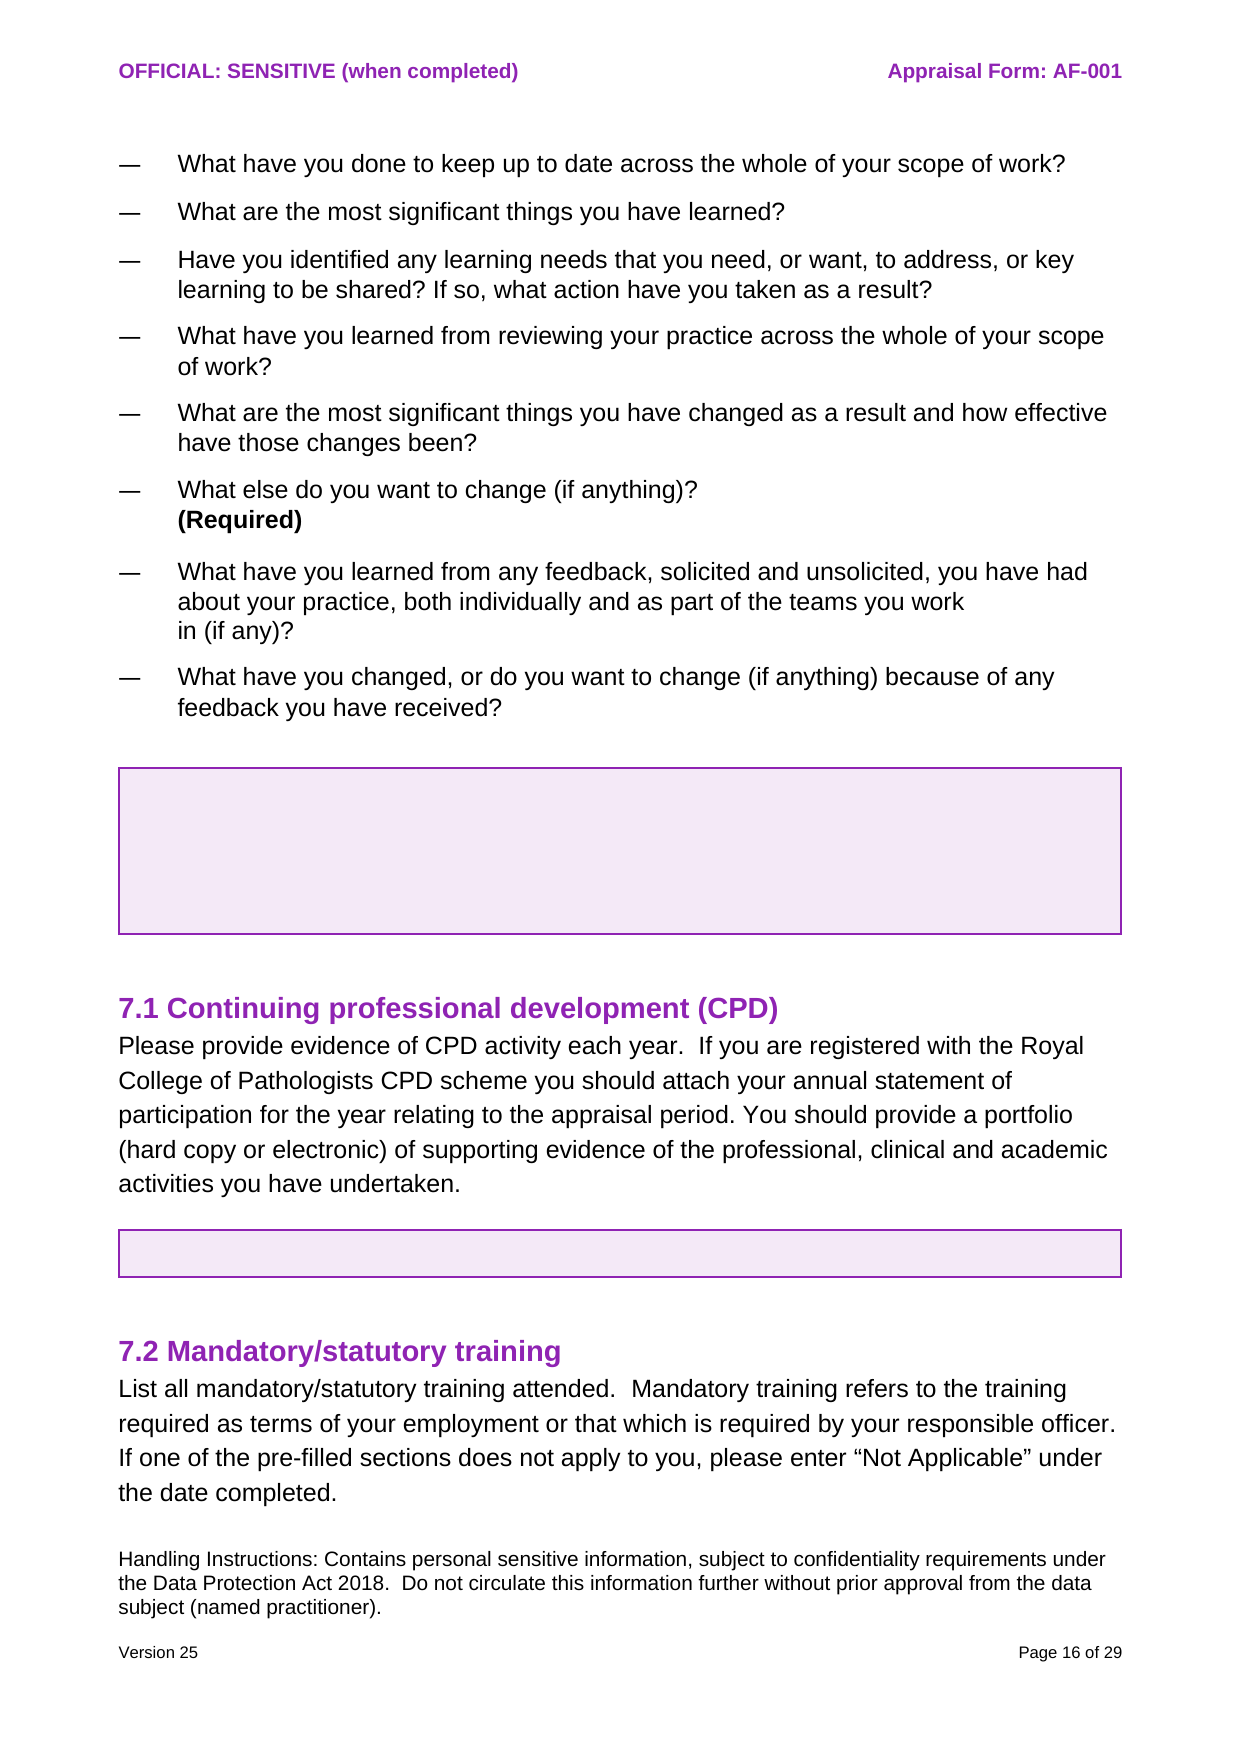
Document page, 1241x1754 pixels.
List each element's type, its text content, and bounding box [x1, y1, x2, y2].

subtitle 7.1 Continuing professional development (CPD) [118, 991, 1122, 1024]
list Have you identified any learning needs that you need, or want, to address, or key learning to be shared? If so, what action have you taken as a result? [118, 243, 1122, 303]
list What have you learned from reviewing your practice across the whole of your scope of work? [118, 320, 1122, 380]
text Please provide evidence of CPD activity each year. If you are registered with the Royal College of Pathologists CPD scheme you should attach your annual statement of participation for the year relating to the appraisal period. You should provide a portfolio (hard copy or electronic) of supporting evidence of the professional, clinical and academic activities you have undertaken. [118, 1031, 1122, 1198]
list What have you changed, or do you want to change (if anything) because of any feedback you have received? [118, 661, 1122, 721]
list (Required) [118, 505, 1122, 533]
list What have you learned from any feedback, solicited and unsolicited, you have had about your practice, both individually and as part of the teams you work in (if any)? [118, 556, 1122, 645]
list What have you done to keep up to date across the whole of your scope of work? [118, 148, 1122, 179]
list What are the most significant things you have changed as a result and how effective have those changes been? [118, 397, 1122, 457]
subtitle 7.2 Mandatory/statutory training [118, 1334, 1122, 1367]
list What else do you want to change (if anything)? [118, 473, 1122, 505]
text List all mandatory/statutory training attended. Mandatory training refers to the training required as terms of your employment or that which is required by your responsible officer. If one of the pre-filled sections does not apply to you, please enter “Not Applicable” under the date completed. [118, 1374, 1122, 1506]
list What are the most significant things you have learned? [118, 196, 1122, 227]
